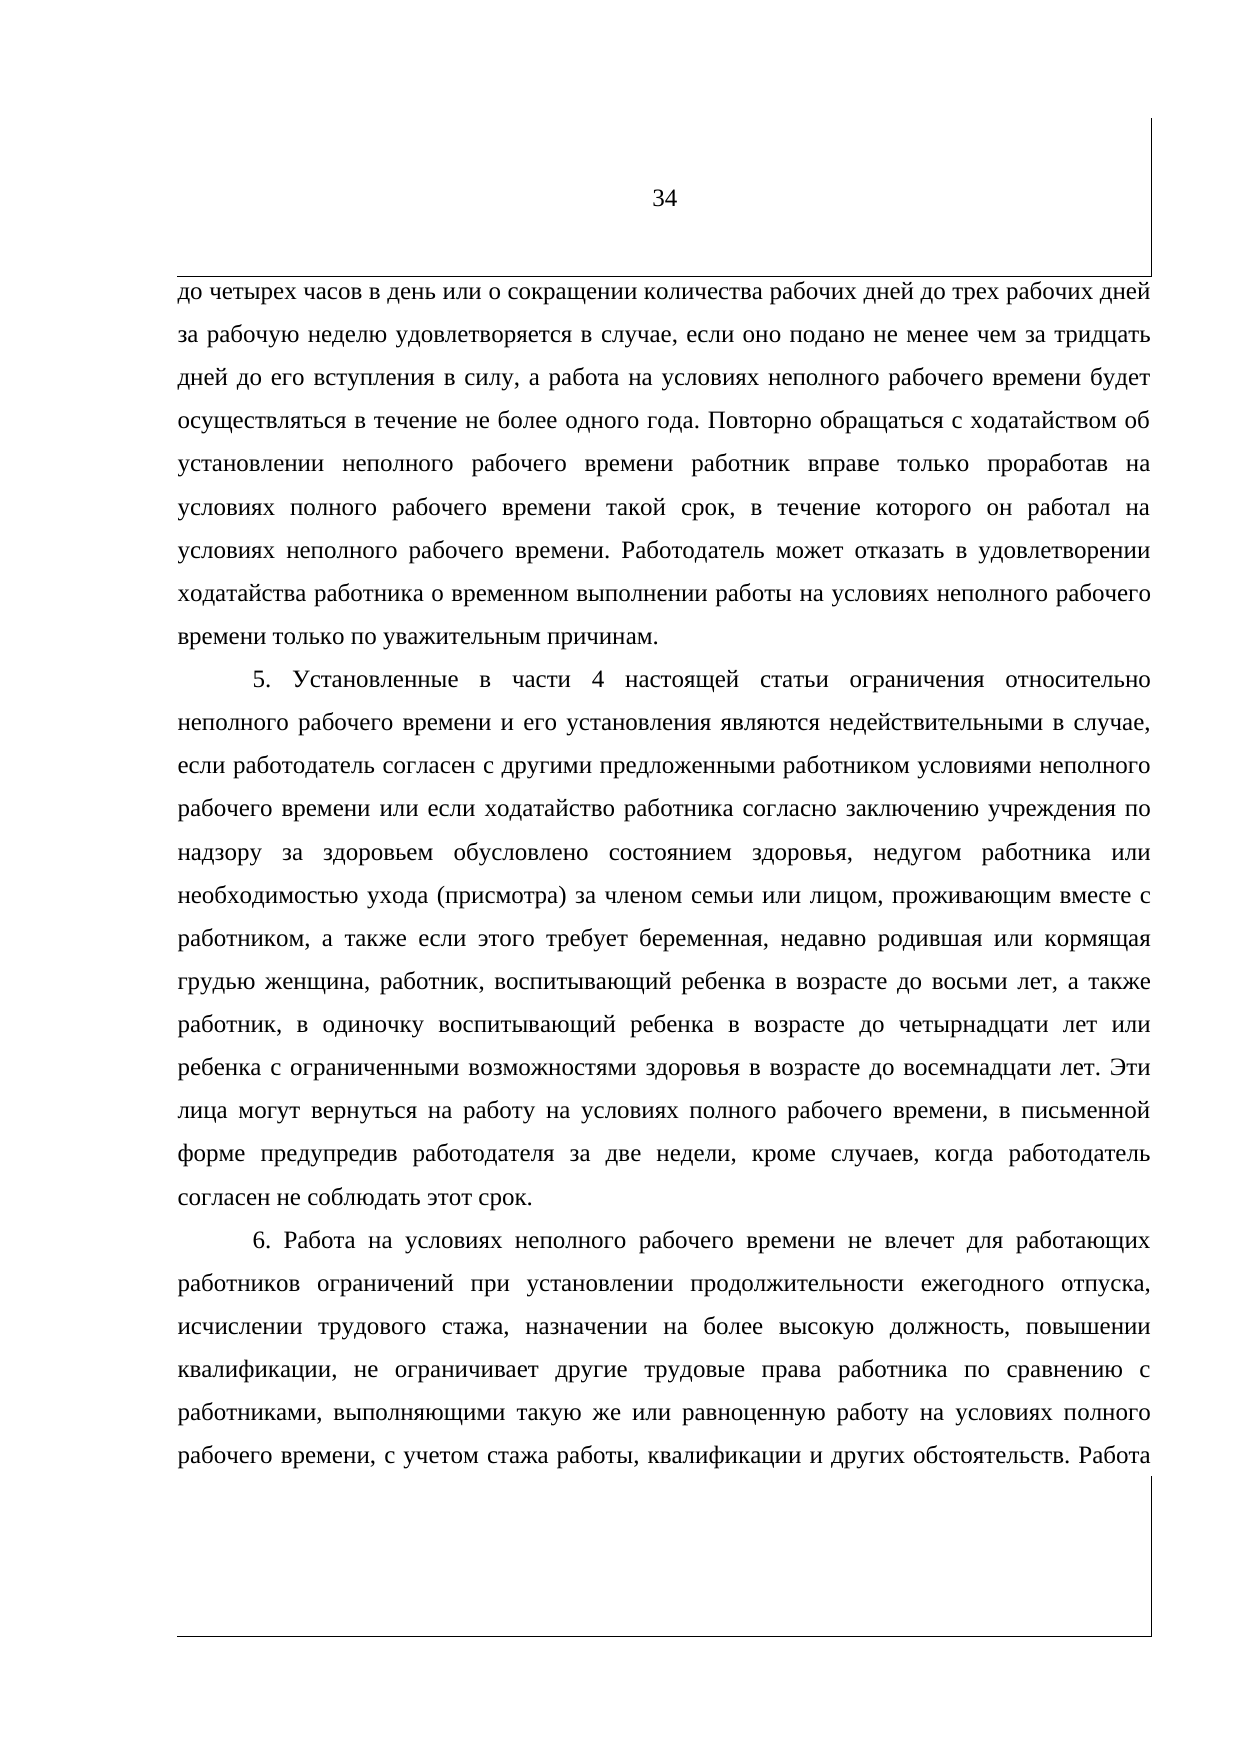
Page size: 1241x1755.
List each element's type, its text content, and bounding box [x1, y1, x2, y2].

text 6. Работа на условиях неполного рабочего времени не влечет для работающих работников ограничений при установлении продолжительности ежегодного отпуска, исчислении трудового стажа, назначении на более высокую должность, повышении квалификации, не ограничивает другие трудовые права работника по сравнению с работниками, выполняющими такую же или равноценную работу на условиях полного рабочего времени, с учетом стажа работы, квалификации и других обстоятельств. Работа [177, 1225, 1152, 1469]
text 5. Установленные в части 4 настоящей статьи ограничения относительно неполного рабочего времени и его установления являются недействительными в случае, если работодатель согласен с другими предложенными работником условиями неполного рабочего времени или если ходатайство работника согласно заключению учреждения по надзору за здоровьем обусловлено состоянием здоровья, недугом работника или необходимостью ухода (присмотра) за членом семьи или лицом, проживающим вместе с работником, а также если этого требует беременная, недавно родившая или кормящая грудью женщина, работник, воспитывающий ребенка в возрасте до восьми лет, а также работник, в одиночку воспитывающий ребенка в возрасте до четырнадцати лет или ребенка с ограниченными возможностями здоровья в возрасте до восемнадцати лет. Эти лица могут вернуться на работу на условиях полного рабочего времени, в письменной форме предупредив работодателя за две недели, кроме случаев, когда работодатель согласен не соблюдать этот срок. [177, 664, 1152, 1210]
text до четырех часов в день или о сокращении количества рабочих дней до трех рабочих дней за рабочую неделю удовлетворяется в случае, если оно подано не менее чем за тридцать дней до его вступления в силу, а работа на условиях неполного рабочего времени будет осуществляться в течение не более одного года. Повторно обращаться с ходатайством об установлении неполного рабочего времени работник вправе только проработав на условиях полного рабочего времени такой срок, в течение которого он работал на условиях неполного рабочего времени. Работодатель может отказать в удовлетворении ходатайства работника о временном выполнении работы на условиях неполного рабочего времени только по уважительным причинам. [177, 276, 1152, 650]
